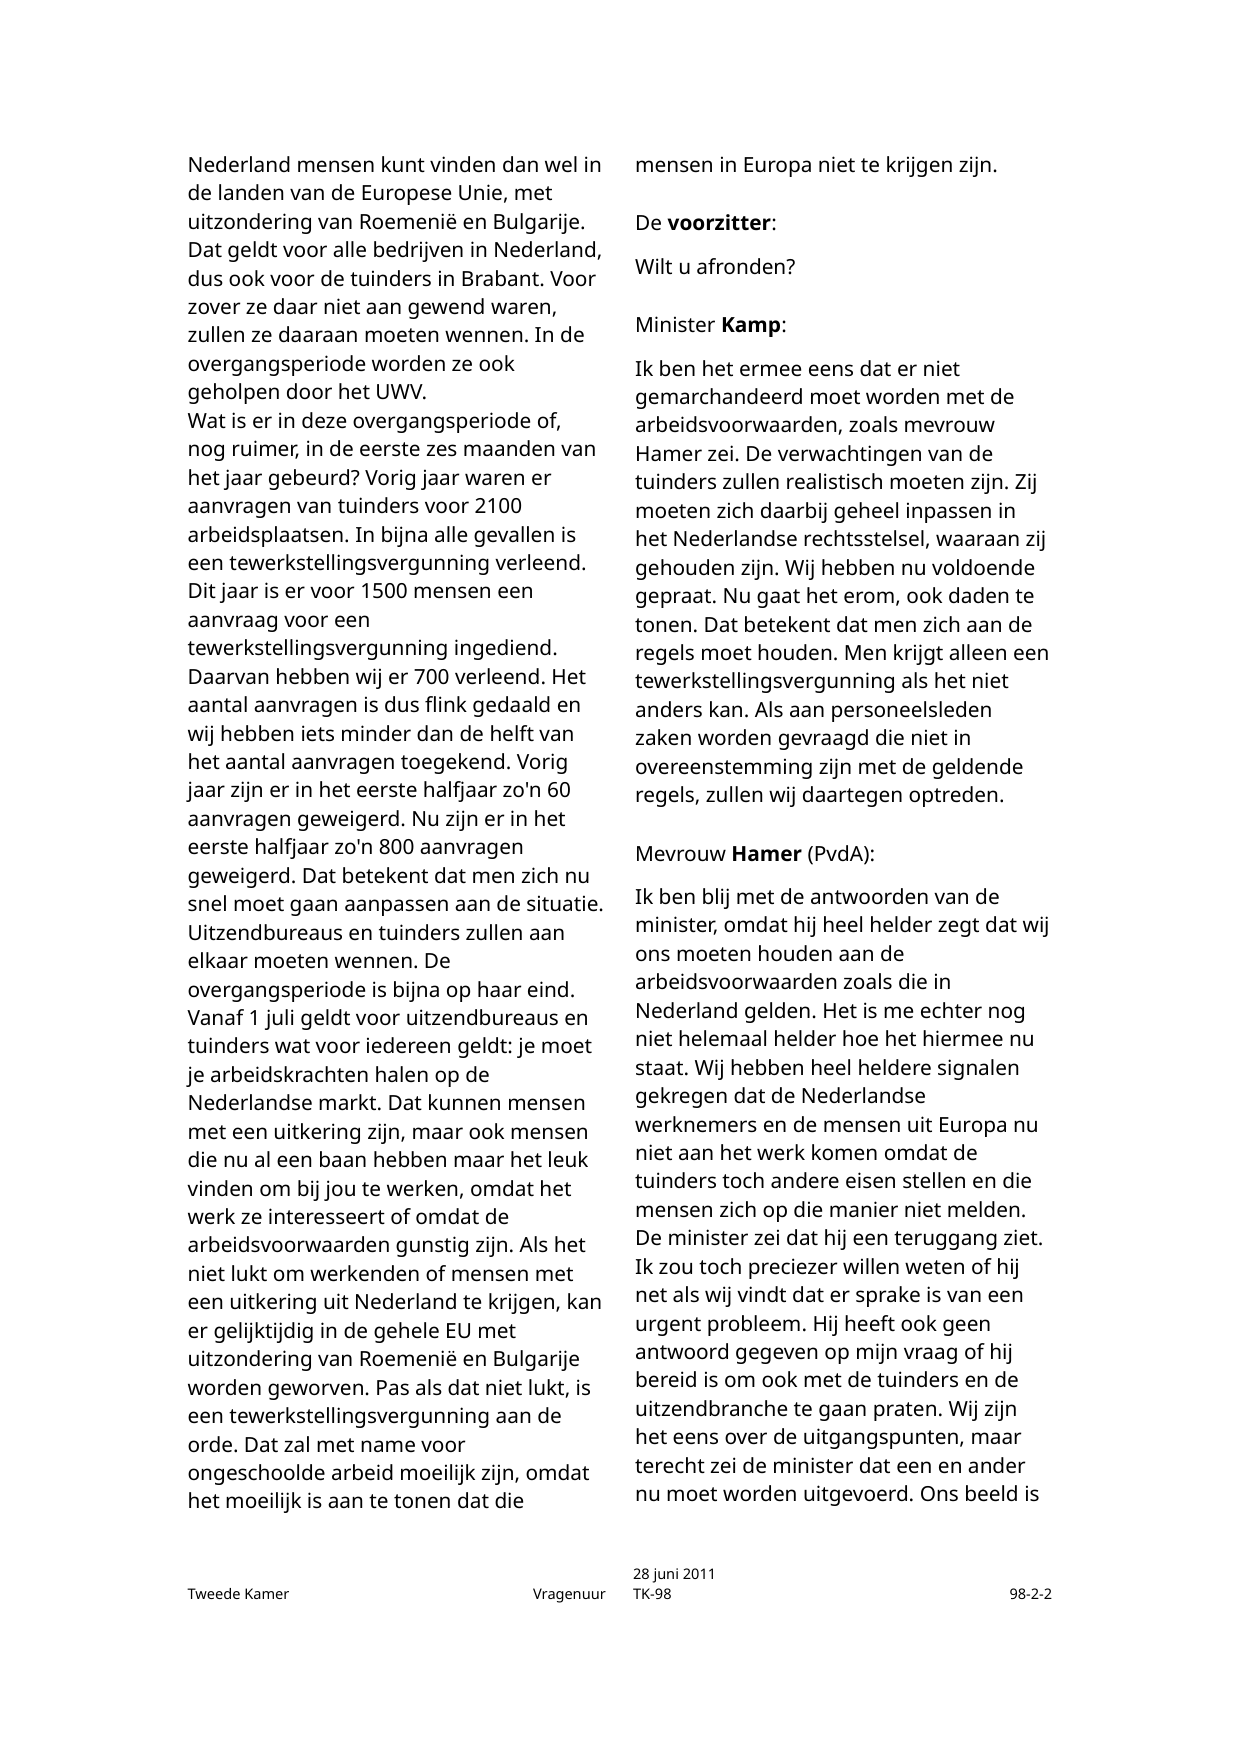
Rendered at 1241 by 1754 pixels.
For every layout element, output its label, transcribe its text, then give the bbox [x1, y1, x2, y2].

text Ik ben het ermee eens dat er niet gemarchandeerd moet worden met de arbeidsvoorwaarden, zoals mevrouw Hamer zei. De verwachtingen van de tuinders zullen realistisch moeten zijn. Zij moeten zich daarbij geheel inpassen in het Nederlandse rechtsstelsel, waaraan zij gehouden zijn. Wij hebben nu voldoende gepraat. Nu gaat het erom, ook daden te tonen. Dat betekent dat men zich aan de regels moet houden. Men krijgt alleen een tewerkstellingsvergunning als het niet anders kan. Als aan personeelsleden zaken worden gevraagd die niet in overeenstemming zijn met de geldende regels, zullen wij daartegen optreden. [635, 354, 1053, 809]
text mensen in Europa niet te krijgen zijn. [635, 150, 1053, 178]
text Wat is er in deze overgangsperiode of, nog ruimer, in de eerste zes maanden van het jaar gebeurd? Vorig jaar waren er aanvragen van tuinders voor 2100 arbeidsplaatsen. In bijna alle gevallen is een tewerkstellingsvergunning verleend. Dit jaar is er voor 1500 mensen een aanvraag voor een tewerkstellingsvergunning ingediend. Daarvan hebben wij er 700 verleend. Het aantal aanvragen is dus flink gedaald en wij hebben iets minder dan de helft van het aantal aanvragen toegekend. Vorig jaar zijn er in het eerste halfjaar zo'n 60 aanvragen geweigerd. Nu zijn er in het eerste halfjaar zo'n 800 aanvragen geweigerd. Dat betekent dat men zich nu snel moet gaan aanpassen aan de situatie. Uitzendbureaus en tuinders zullen aan elkaar moeten wennen. De overgangsperiode is bijna op haar eind. Vanaf 1 juli geldt voor uitzendbureaus en tuinders wat voor iedereen geldt: je moet je arbeidskrachten halen op de Nederlandse markt. Dat kunnen mensen met een uitkering zijn, maar ook mensen die nu al een baan hebben maar het leuk vinden om bij jou te werken, omdat het werk ze interesseert of omdat de arbeidsvoorwaarden gunstig zijn. Als het niet lukt om werkenden of mensen met een uitkering uit Nederland te krijgen, kan er gelijktijdig in de gehele EU met uitzondering van Roemenië en Bulgarije worden geworven. Pas als dat niet lukt, is een tewerkstellingsvergunning aan de orde. Dat zal met name voor ongeschoolde arbeid moeilijk zijn, omdat het moeilijk is aan te tonen dat die [187, 406, 605, 1515]
text Wilt u afronden? [635, 252, 1053, 280]
text Minister Kamp: [635, 310, 1053, 339]
text Mevrouw Hamer (PvdA): [635, 839, 1053, 867]
text Ik ben blij met de antwoorden van de minister, omdat hij heel helder zegt dat wij ons moeten houden aan de arbeidsvoorwaarden zoals die in Nederland gelden. Het is me echter nog niet helemaal helder hoe het hiermee nu staat. Wij hebben heel heldere signalen gekregen dat de Nederlandse werknemers en de mensen uit Europa nu niet aan het werk komen omdat de tuinders toch andere eisen stellen en die mensen zich op die manier niet melden. De minister zei dat hij een teruggang ziet. Ik zou toch preciezer willen weten of hij net als wij vindt dat er sprake is van een urgent probleem. Hij heeft ook geen antwoord gegeven op mijn vraag of hij bereid is om ook met de tuinders en de uitzendbranche te gaan praten. Wij zijn het eens over de uitgangspunten, maar terecht zei de minister dat een en ander nu moet worden uitgevoerd. Ons beeld is [635, 882, 1053, 1508]
text Nederland mensen kunt vinden dan wel in de landen van de Europese Unie, met uitzondering van Roemenië en Bulgarije. Dat geldt voor alle bedrijven in Nederland, dus ook voor de tuinders in Brabant. Voor zover ze daar niet aan gewend waren, zullen ze daaraan moeten wennen. In de overgangsperiode worden ze ook geholpen door het UWV. [187, 150, 605, 406]
text De voorzitter: [635, 208, 1053, 237]
